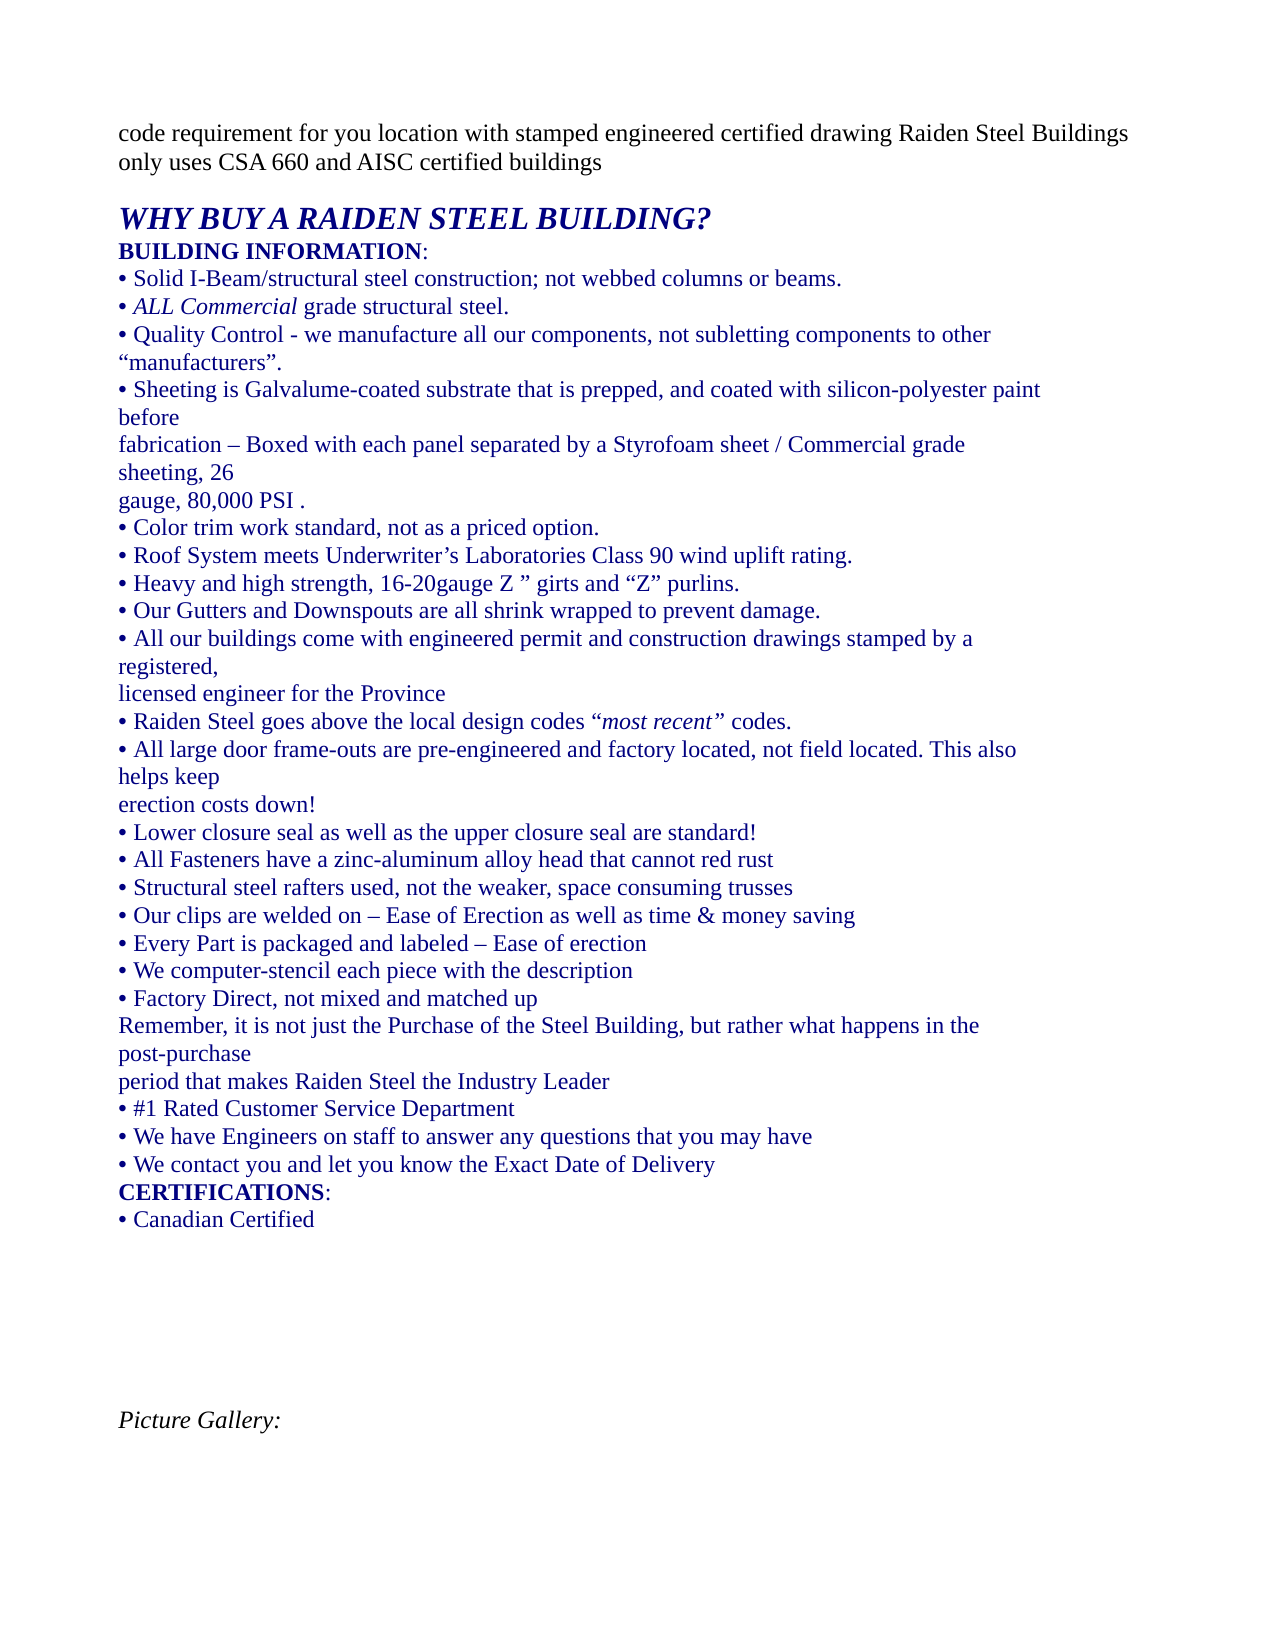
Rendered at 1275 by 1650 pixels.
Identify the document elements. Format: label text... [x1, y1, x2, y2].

text • Heavy and high strength, 16-20gauge Z ” girts and “Z” purlins. [118, 569, 1157, 596]
text • All Fasteners have a zinc-aluminum alloy head that cannot red rust [118, 845, 1157, 873]
text BUILDING INFORMATION: [118, 237, 1157, 264]
text • #1 Rated Customer Service Department [118, 1094, 1157, 1122]
text WHY BUY A RAIDEN STEEL BUILDING? [118, 200, 1157, 237]
text Remember, it is not just the Purchase of the Steel Building, but rather what happens in the [118, 1012, 1157, 1039]
text “manufacturers”. [118, 347, 1157, 375]
text licensed engineer for the Province [118, 679, 1157, 707]
text erection costs down! [118, 790, 1157, 818]
text • Quality Control - we manufacture all our components, not subletting components to other [118, 320, 1157, 347]
text CERTIFICATIONS: [118, 1177, 1157, 1205]
text • Color trim work standard, not as a priced option. [118, 513, 1157, 541]
text • We contact you and let you know the Exact Date of Delivery [118, 1150, 1157, 1177]
text • Roof System meets Underwriter’s Laboratories Class 90 wind uplift rating. [118, 541, 1157, 569]
text • Our Gutters and Downspouts are all shrink wrapped to prevent damage. [118, 596, 1157, 624]
text • Canadian Certified [118, 1205, 1157, 1233]
text • Sheeting is Galvalume-coated substrate that is prepped, and coated with silicon-polyester paint [118, 375, 1157, 403]
text gauge, 80,000 PSI . [118, 486, 1157, 513]
text fabrication – Boxed with each panel separated by a Styrofoam sheet / Commercial grade [118, 430, 1157, 458]
text • We have Engineers on staff to answer any questions that you may have [118, 1122, 1157, 1150]
text • Solid I-Beam/structural steel construction; not webbed columns or beams. [118, 264, 1157, 292]
text before [118, 403, 1157, 430]
text • All our buildings come with engineered permit and construction drawings stamped by a [118, 624, 1157, 652]
text registered, [118, 652, 1157, 679]
text period that makes Raiden Steel the Industry Leader [118, 1067, 1157, 1094]
text • Our clips are welded on – Ease of Erection as well as time & money saving [118, 901, 1157, 928]
text • Lower closure seal as well as the upper closure seal are standard! [118, 818, 1157, 845]
text helps keep [118, 762, 1157, 790]
text • Structural steel rafters used, not the weaker, space consuming trusses [118, 873, 1157, 901]
text sheeting, 26 [118, 458, 1157, 486]
text • All large door frame-outs are pre-engineered and factory located, not field located. This also [118, 735, 1157, 762]
text • Every Part is packaged and labeled – Ease of erection [118, 928, 1157, 956]
text post-purchase [118, 1039, 1157, 1067]
text • We computer-stencil each piece with the description [118, 956, 1157, 984]
text • Factory Direct, not mixed and matched up [118, 984, 1157, 1012]
text • Raiden Steel goes above the local design codes “most recent” codes. [118, 707, 1157, 735]
text • ALL Commercial grade structural steel. [118, 292, 1157, 320]
text code requirement for you location with stamped engineered certified drawing Raiden Steel Buildings only uses CSA 660 and AISC certified buildings [118, 118, 1157, 176]
text Picture Gallery: [118, 1348, 1157, 1434]
